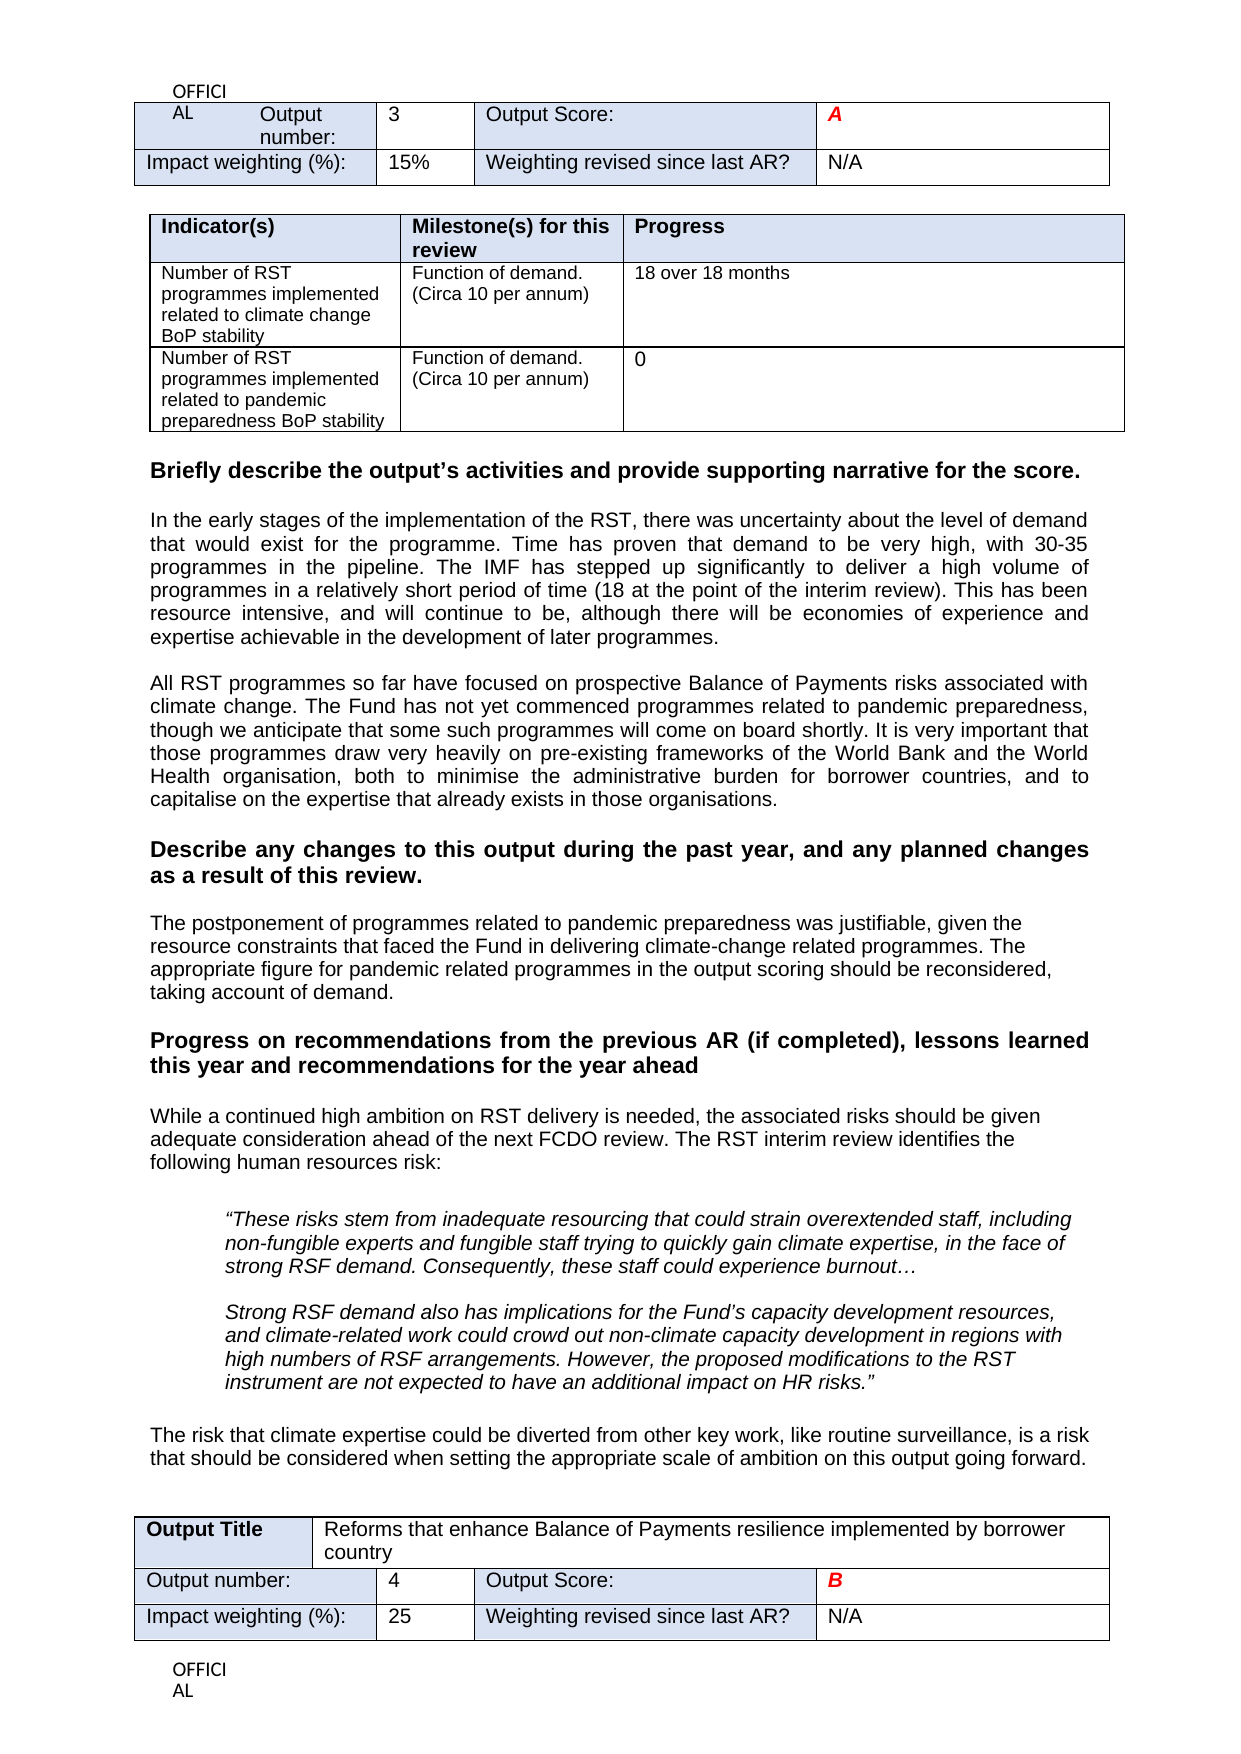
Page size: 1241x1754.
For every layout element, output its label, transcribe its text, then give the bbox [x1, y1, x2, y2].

table_header Indicator(s) [151, 215, 400, 262]
text All RST programmes so far have focused on prospective Balance of Payments risks associated with climate change. The Fund has not yet commenced programmes related to pandemic preparedness, though we anticipate that some such programmes will come on board shortly. It is very important that those programmes draw very heavily on pre-existing frameworks of the World Bank and the World Health organisation, both to minimise the administrative burden for borrower countries, and to capitalise on the expertise that already exists in those organisations. [150, 672, 1090, 811]
table_cell Output number: [135, 103, 376, 149]
table_cell 4 [377, 1569, 474, 1603]
text The risk that climate expertise could be diverted from other key work, like routine surveillance, is a risk that should be considered when setting the appropriate scale of ambition on this output going forward. [150, 1423, 1090, 1470]
text “These risks stem from inadequate resourcing that could strain overextended staff, including non-fungible experts and fungible staff trying to quickly gain climate expertise, in the face of strong RSF demand. Consequently, these staff could experience burnout… [225, 1208, 1090, 1278]
text Strong RSF demand also has implications for the Fund’s capacity development resources, and climate-related work could crowd out non-climate capacity development in regions with high numbers of RSF arrangements. However, the proposed modifications to the RST instrument are not expected to have an additional impact on HR risks.” [225, 1301, 1090, 1394]
table_header Progress [624, 215, 1124, 262]
table_cell 3 [377, 103, 474, 149]
table_cell 15% [377, 150, 474, 185]
table_cell Number of RST programmes implemented related to climate change BoP stability [151, 263, 400, 346]
table_cell Output Score: [475, 103, 816, 149]
table_cell Number of RST programmes implemented related to pandemic preparedness BoP stability [151, 348, 400, 431]
table_cell A [817, 103, 1109, 149]
table_cell 0 [624, 348, 1124, 431]
table_cell Weighting revised since last AR? [475, 150, 816, 185]
table_cell B [817, 1569, 1109, 1603]
table_header Output Title [135, 1518, 312, 1567]
table_header Milestone(s) for this review [401, 215, 623, 262]
table_cell N/A [817, 1605, 1109, 1639]
text While a continued high ambition on RST delivery is needed, the associated risks should be given adequate consideration ahead of the next FCDO review. The RST interim review identifies the following human resources risk: [150, 1104, 1090, 1174]
text Progress on recommendations from the previous AR (if completed), lessons learned this year and recommendations for the year ahead [150, 1027, 1090, 1078]
table_cell Output number: [135, 1569, 376, 1603]
table_cell Impact weighting (%): [135, 1605, 376, 1639]
table_cell Function of demand. (Circa 10 per annum) [401, 263, 623, 346]
text The postponement of programmes related to pandemic preparedness was justifiable, given the resource constraints that faced the Fund in delivering climate-change related programmes. The appropriate figure for pandemic related programmes in the output scoring should be reconsidered, taking account of demand. [150, 911, 1090, 1004]
table_cell N/A [817, 150, 1109, 185]
table_cell Output Score: [475, 1569, 816, 1603]
table_cell Impact weighting (%): [135, 150, 376, 185]
table_cell 25 [377, 1605, 474, 1639]
text In the early stages of the implementation of the RST, there was uncertainty about the level of demand that would exist for the programme. Time has proven that demand to be very high, with 30-35 programmes in the pipeline. The IMF has stepped up significantly to deliver a high volume of programmes in a relatively short period of time (18 at the point of the interim review). This has been resource intensive, and will continue to be, although there will be economies of experience and expertise achievable in the development of later programmes. [150, 509, 1090, 648]
table_cell Weighting revised since last AR? [475, 1605, 816, 1639]
text Briefly describe the output’s activities and provide supporting narrative for the score. [150, 458, 1090, 483]
table_cell Function of demand. (Circa 10 per annum) [401, 348, 623, 431]
table_header Reforms that enhance Balance of Payments resilience implemented by borrower country [313, 1518, 1109, 1567]
table_cell 18 over 18 months [624, 263, 1124, 346]
text Describe any changes to this output during the past year, and any planned changes as a result of this review. [150, 837, 1090, 888]
